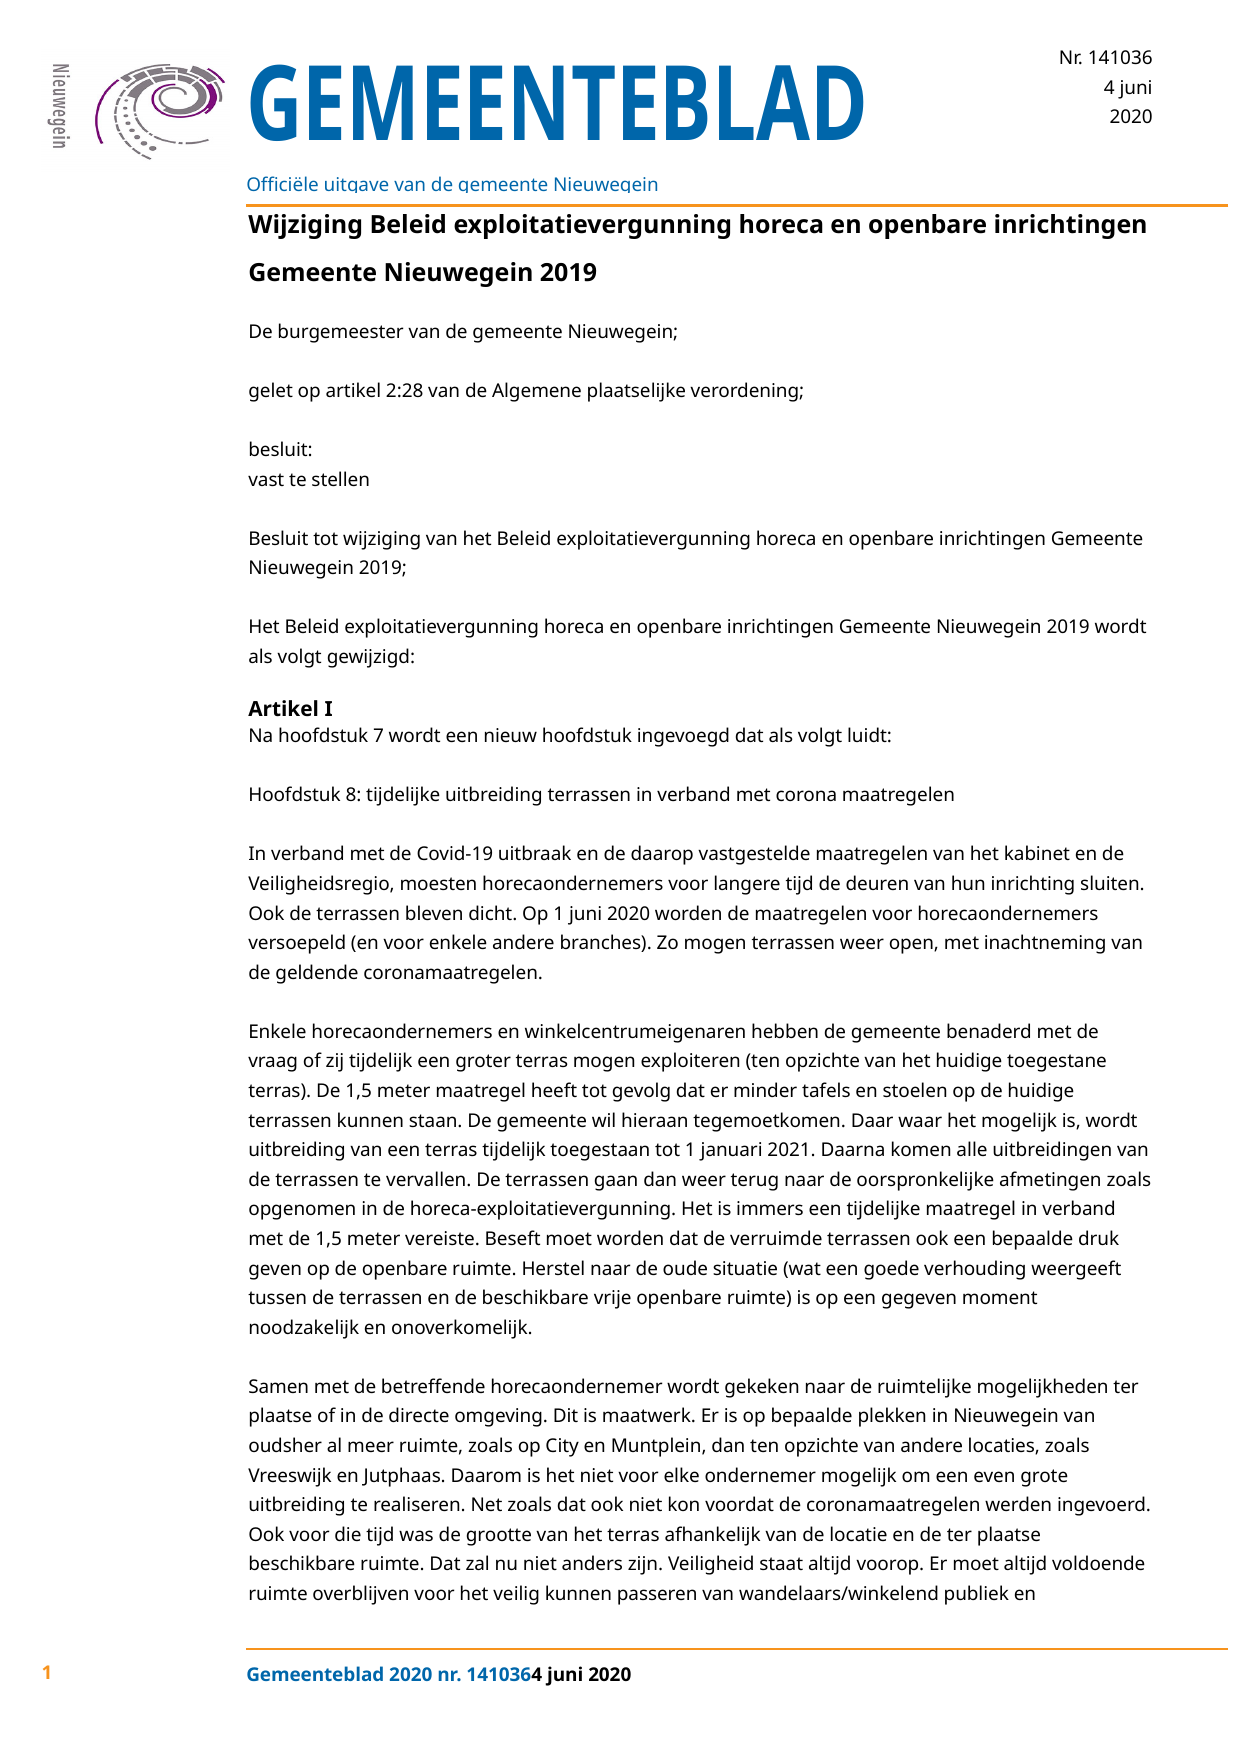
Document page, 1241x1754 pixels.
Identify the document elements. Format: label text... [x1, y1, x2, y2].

text besluit: [248, 436, 1152, 462]
text Na hoofdstuk 7 wordt een nieuw hoofdstuk ingevoegd dat als volgt luidt: [248, 722, 1152, 748]
text Artikel I [248, 694, 1152, 722]
text Wijziging Beleid exploitatievergunning horeca en openbare inrichtingen Gemeente Nieuwegein 2019 [248, 207, 1152, 288]
text Samen met de betreffende horecaondernemer wordt gekeken naar de ruimtelijke mogelijkheden ter plaatse of in de directe omgeving. Dit is maatwerk. Er is op bepaalde plekken in Nieuwegein van oudsher al meer ruimte, zoals op City en Muntplein, dan ten opzichte van andere locaties, zoals Vreeswijk en Jutphaas. Daarom is het niet voor elke ondernemer mogelijk om een even grote uitbreiding te realiseren. Net zoals dat ook niet kon voordat de coronamaatregelen werden ingevoerd. Ook voor die tijd was de grootte van het terras afhankelijk van de locatie en de ter plaatse beschikbare ruimte. Dat zal nu niet anders zijn. Veiligheid staat altijd voorop. Er moet altijd voldoende ruimte overblijven voor het veilig kunnen passeren van wandelaars/winkelend publiek en [248, 1373, 1152, 1606]
text In verband met de Covid-19 uitbraak en de daarop vastgestelde maatregelen van het kabinet en de Veiligheidsregio, moesten horecaondernemers voor langere tijd de deuren van hun inrichting sluiten. Ook de terrassen bleven dicht. Op 1 juni 2020 worden de maatregelen voor horecaondernemers versoepeld (en voor enkele andere branches). Zo mogen terrassen weer open, met inachtneming van de geldende coronamaatregelen. [248, 841, 1152, 984]
picture [41, 47, 231, 172]
text gelet op artikel 2:28 van de Algemene plaatselijke verordening; [248, 377, 1152, 403]
text Besluit tot wijziging van het Beleid exploitatievergunning horeca en openbare inrichtingen Gemeente Nieuwegein 2019; [248, 525, 1152, 580]
text Enkele horecaondernemers en winkelcentrumeigenaren hebben de gemeente benaderd met de vraag of zij tijdelijk een groter terras mogen exploiteren (ten opzichte van het huidige toegestane terras). De 1,5 meter maatregel heeft tot gevolg dat er minder tafels en stoelen op de huidige terrassen kunnen staan. De gemeente wil hieraan tegemoetkomen. Daar waar het mogelijk is, wordt uitbreiding van een terras tijdelijk toegestaan tot 1 januari 2021. Daarna komen alle uitbreidingen van de terrassen te vervallen. De terrassen gaan dan weer terug naar de oorspronkelijke afmetingen zoals opgenomen in de horeca-exploitatievergunning. Het is immers een tijdelijke maatregel in verband met de 1,5 meter vereiste. Beseft moet worden dat de verruimde terrassen ook een bepaalde druk geven op de openbare ruimte. Herstel naar de oude situatie (wat een goede verhouding weergeeft tussen de terrassen en de beschikbare vrije openbare ruimte) is op een gegeven moment noodzakelijk en onoverkomelijk. [248, 1018, 1152, 1339]
text De burgemeester van de gemeente Nieuwegein; [248, 318, 1152, 344]
text Hoofdstuk 8: tijdelijke uitbreiding terrassen in verband met corona maatregelen [248, 781, 1152, 807]
text vast te stellen [248, 466, 1152, 492]
text Het Beleid exploitatievergunning horeca en openbare inrichtingen Gemeente Nieuwegein 2019 wordt als volgt gewijzigd: [248, 614, 1152, 669]
